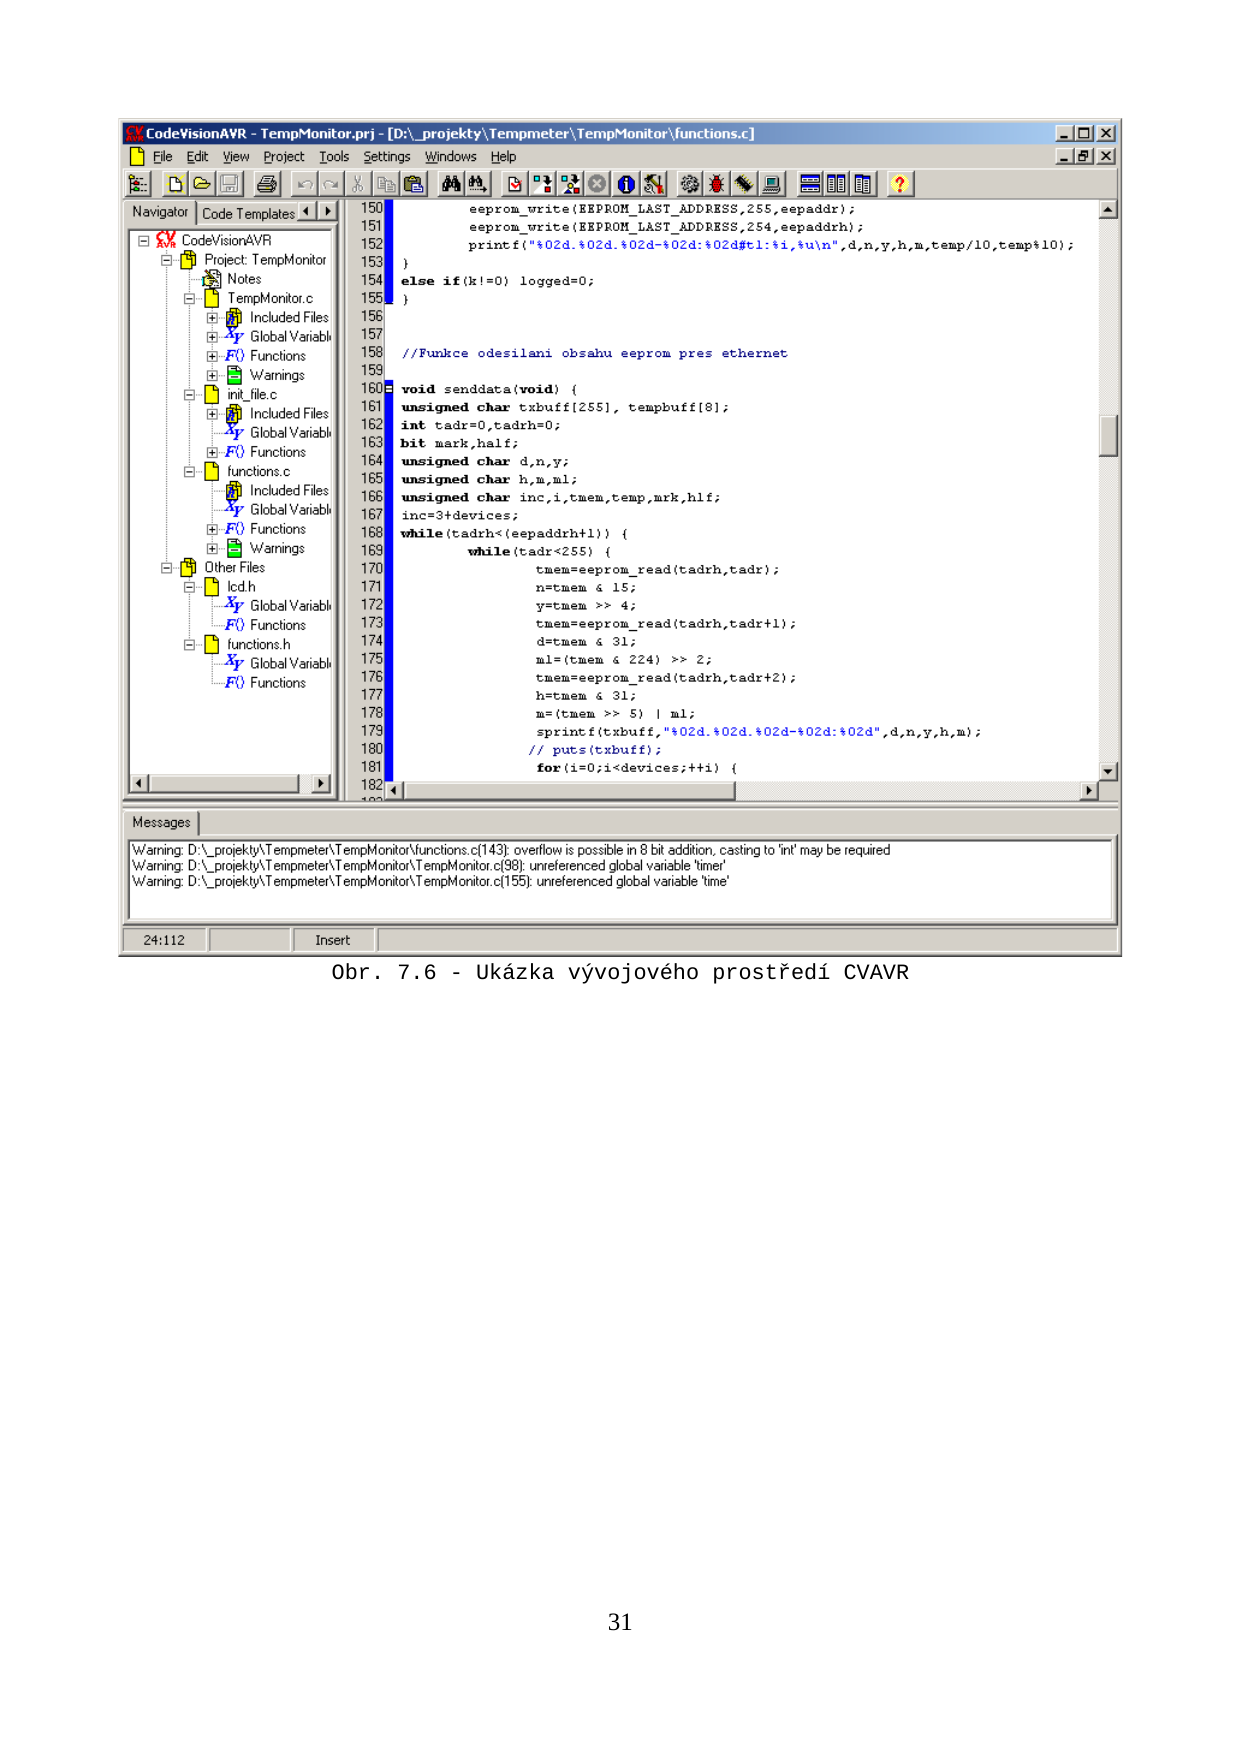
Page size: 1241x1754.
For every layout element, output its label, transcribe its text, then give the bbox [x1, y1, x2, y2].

picture [118, 118, 1123, 957]
text Obr. 7.6 - Ukázka vývojového prostředí CVAVR [118, 957, 1122, 986]
